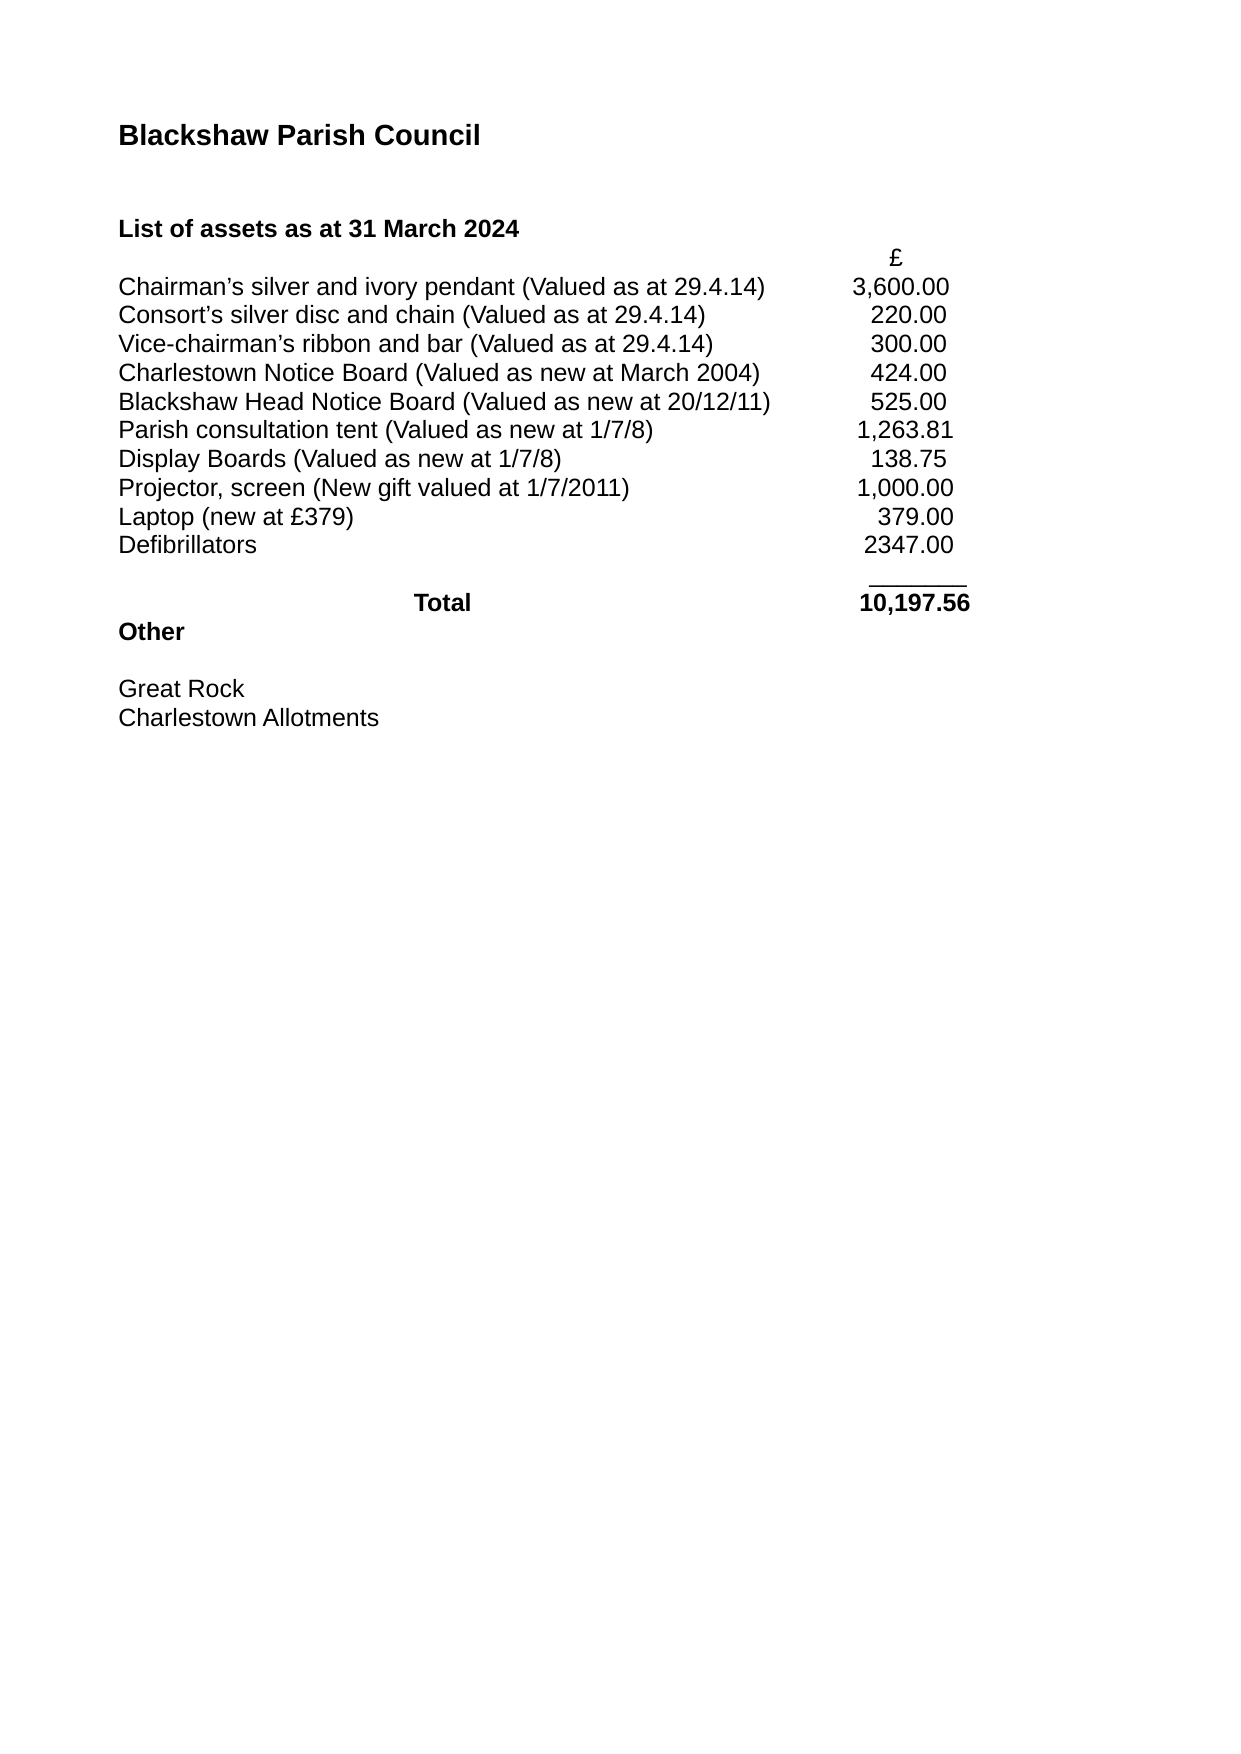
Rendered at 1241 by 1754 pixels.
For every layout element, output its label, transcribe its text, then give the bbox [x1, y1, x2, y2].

text Blackshaw Parish Council [118, 118, 1122, 152]
text Other [118, 616, 1122, 645]
text Great Rock [118, 674, 1122, 703]
text Defibrillators 2347.00 [118, 530, 1122, 559]
text Projector, screen (New gift valued at 1/7/2011) 1,000.00 Laptop (new at £379) 379.00 [118, 473, 1122, 530]
text Display Boards (Valued as new at 1/7/8) 138.75 [118, 444, 1122, 473]
text _______ [793, 559, 1122, 588]
text Vice-chairman’s ribbon and bar (Valued as at 29.4.14) 300.00 [118, 329, 1122, 358]
text Blackshaw Head Notice Board (Valued as new at 20/12/11) 525.00 [118, 386, 1122, 415]
text List of assets as at 31 March 2024 [118, 214, 1122, 243]
text £ [793, 243, 1122, 271]
text Charlestown Allotments [118, 703, 1122, 731]
text Total 10,197.56 [118, 588, 1122, 616]
text Consort’s silver disc and chain (Valued as at 29.4.14) 220.00 [118, 300, 1122, 329]
text Chairman’s silver and ivory pendant (Valued as at 29.4.14) 3,600.00 [118, 271, 1122, 300]
text Parish consultation tent (Valued as new at 1/7/8) 1,263.81 [118, 415, 1122, 444]
text Charlestown Notice Board (Valued as new at March 2004) 424.00 [118, 358, 1122, 386]
